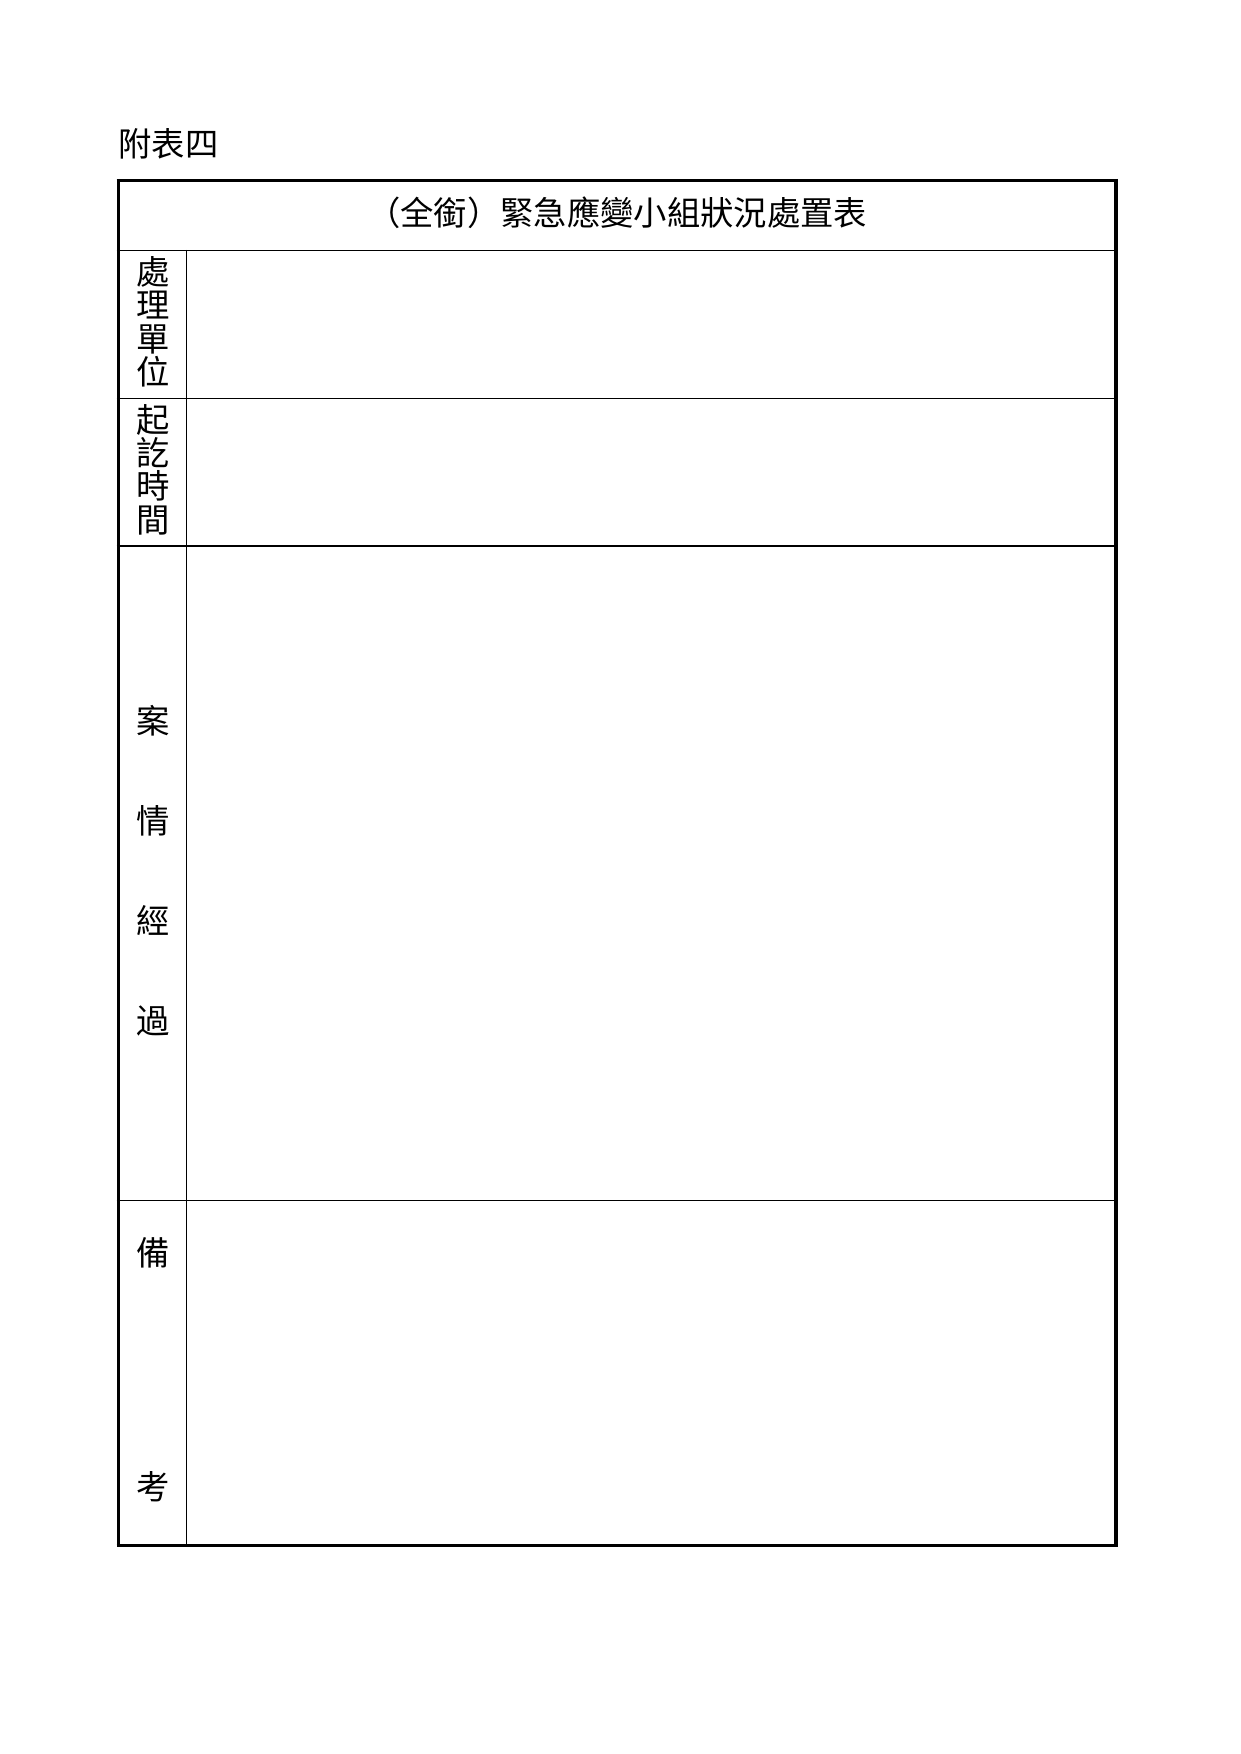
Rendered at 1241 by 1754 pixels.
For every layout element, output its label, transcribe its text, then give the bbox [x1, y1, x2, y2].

table_cell [187, 399, 1114, 545]
table_cell 備 考 [120, 1201, 186, 1544]
table_cell [187, 251, 1114, 397]
table_cell 處理單位 [120, 251, 186, 397]
table_cell [187, 1201, 1114, 1544]
table_header （全銜）緊急應變小組狀況處置表 [120, 182, 1114, 250]
table_cell 起訖時間 [120, 399, 186, 545]
table_cell [187, 547, 1114, 1199]
text 附表四 [118, 118, 1122, 166]
table_cell 案 情 經 過 [120, 547, 186, 1199]
